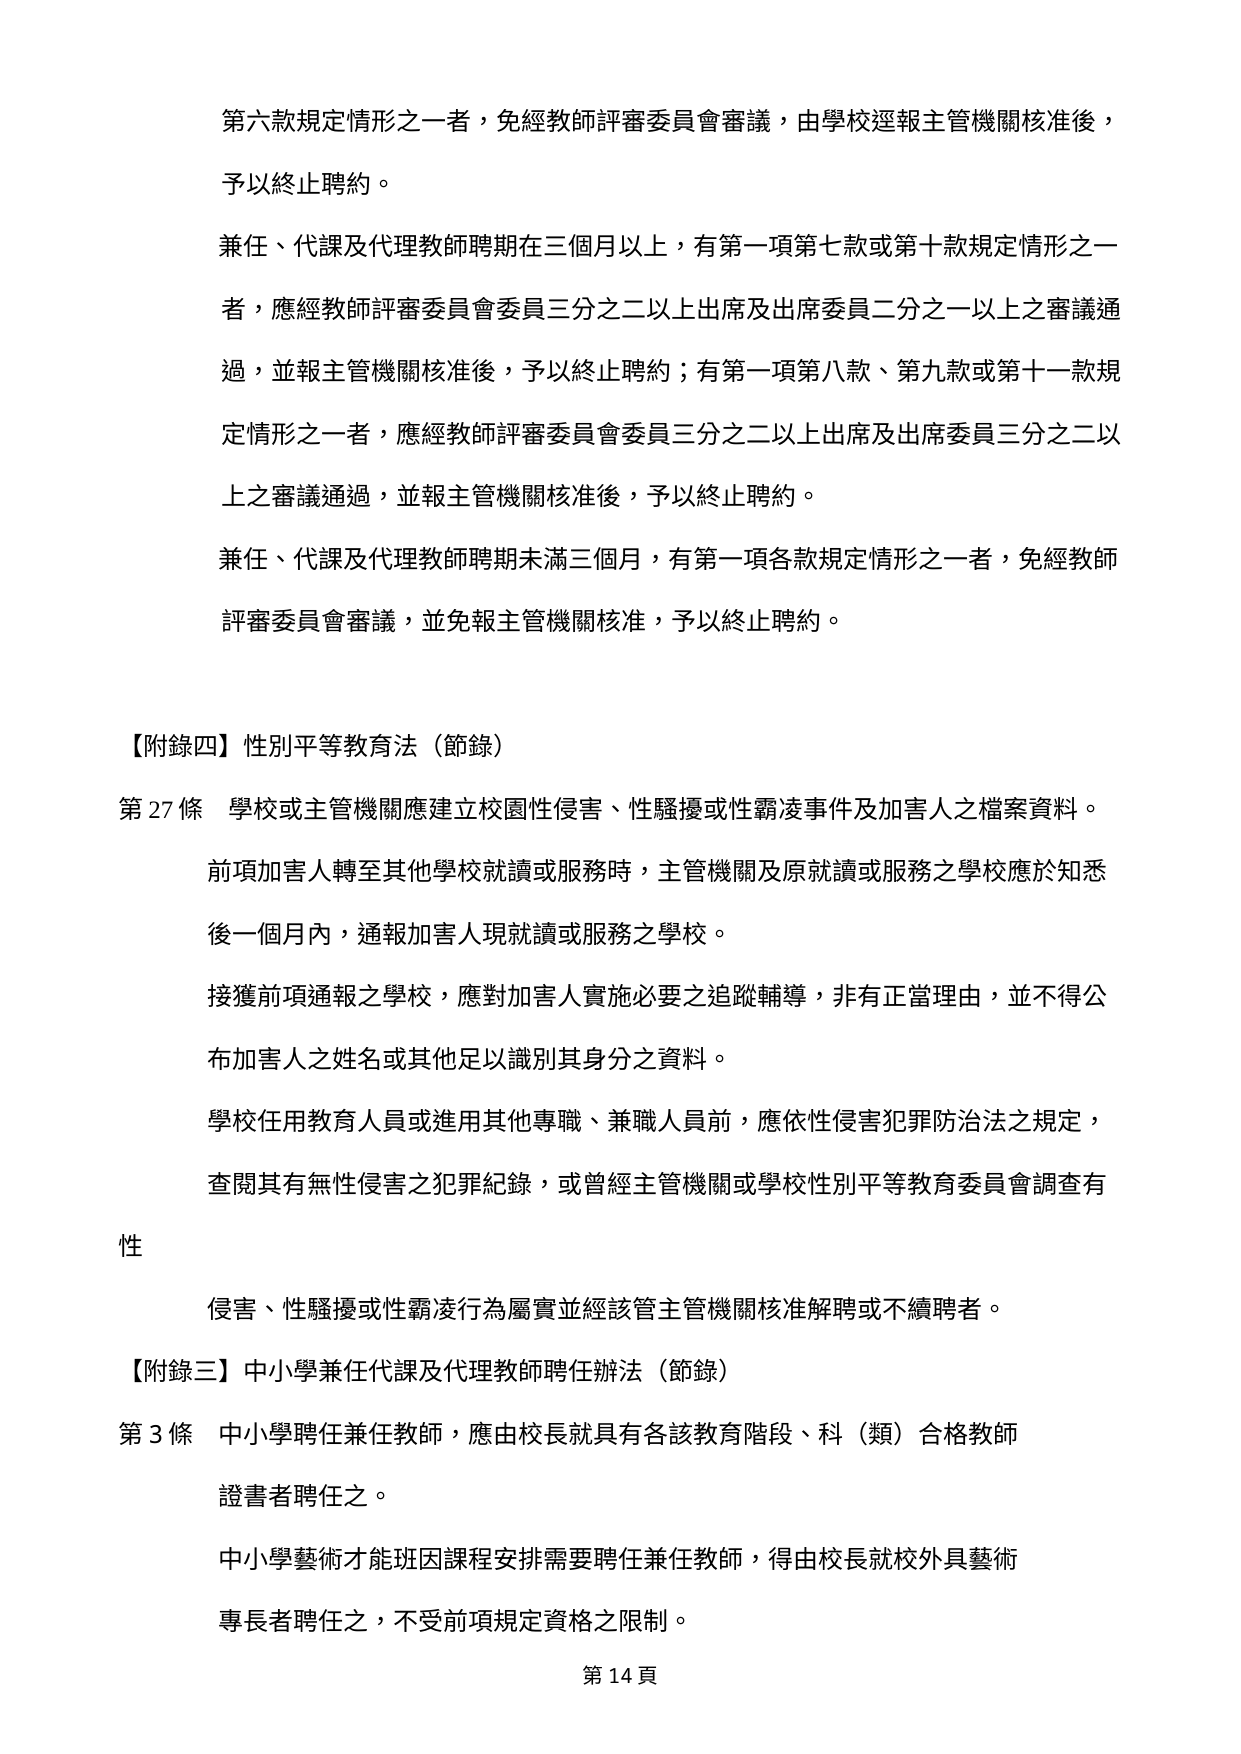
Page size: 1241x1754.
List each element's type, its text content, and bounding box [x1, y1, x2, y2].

text 前項加害人轉至其他學校就讀或服務時，主管機關及原就讀或服務之學校應於知悉 [118, 828, 1122, 891]
text 學校任用教育人員或進用其他專職、兼職人員前，應依性侵害犯罪防治法之規定， [118, 1078, 1122, 1141]
text 專長者聘任之，不受前項規定資格之限制。 [118, 1578, 1122, 1641]
text 中小學藝術才能班因課程安排需要聘任兼任教師，得由校長就校外具藝術 [118, 1516, 1122, 1578]
text 第27條 學校或主管機關應建立校園性侵害、性騷擾或性霸凌事件及加害人之檔案資料。 [118, 766, 1122, 828]
text 【附錄四】性別平等教育法（節錄） [118, 703, 1122, 766]
text 後一個月內，通報加害人現就讀或服務之學校。 [118, 891, 1122, 953]
text 接獲前項通報之學校，應對加害人實施必要之追蹤輔導，非有正當理由，並不得公 [118, 953, 1122, 1016]
text 查閱其有無性侵害之犯罪紀錄，或曾經主管機關或學校性別平等教育委員會調查有性 [118, 1141, 1122, 1266]
text 兼任、代課及代理教師聘期在三個月以上，有前項第一款至第三款規定情形之一者，免經教師評審委員會審議，並免報主管機關核准，予以終止聘約；有前項第四款至第六款規定情形之一者，免經教師評審委員會審議，由學校逕報主管機關核准後，予以終止聘約。 [218, 78, 1122, 203]
text 第3條 中小學聘任兼任教師，應由校長就具有各該教育階段、科（類）合格教師 [118, 1391, 1122, 1453]
text 侵害、性騷擾或性霸凌行為屬實並經該管主管機關核准解聘或不續聘者。 [118, 1266, 1122, 1328]
text 證書者聘任之。 [118, 1453, 1122, 1516]
text 兼任、代課及代理教師聘期在三個月以上，有第一項第七款或第十款規定情形之一者，應經教師評審委員會委員三分之二以上出席及出席委員二分之一以上之審議通過，並報主管機關核准後，予以終止聘約；有第一項第八款、第九款或第十一款規定情形之一者，應經教師評審委員會委員三分之二以上出席及出席委員三分之二以上之審議通過，並報主管機關核准後，予以終止聘約。 [218, 203, 1122, 516]
text 【附錄三】中小學兼任代課及代理教師聘任辦法（節錄） [118, 1328, 1122, 1391]
text 布加害人之姓名或其他足以識別其身分之資料。 [118, 1016, 1122, 1078]
text 兼任、代課及代理教師聘期未滿三個月，有第一項各款規定情形之一者，免經教師評審委員會審議，並免報主管機關核准，予以終止聘約。 [218, 516, 1122, 641]
